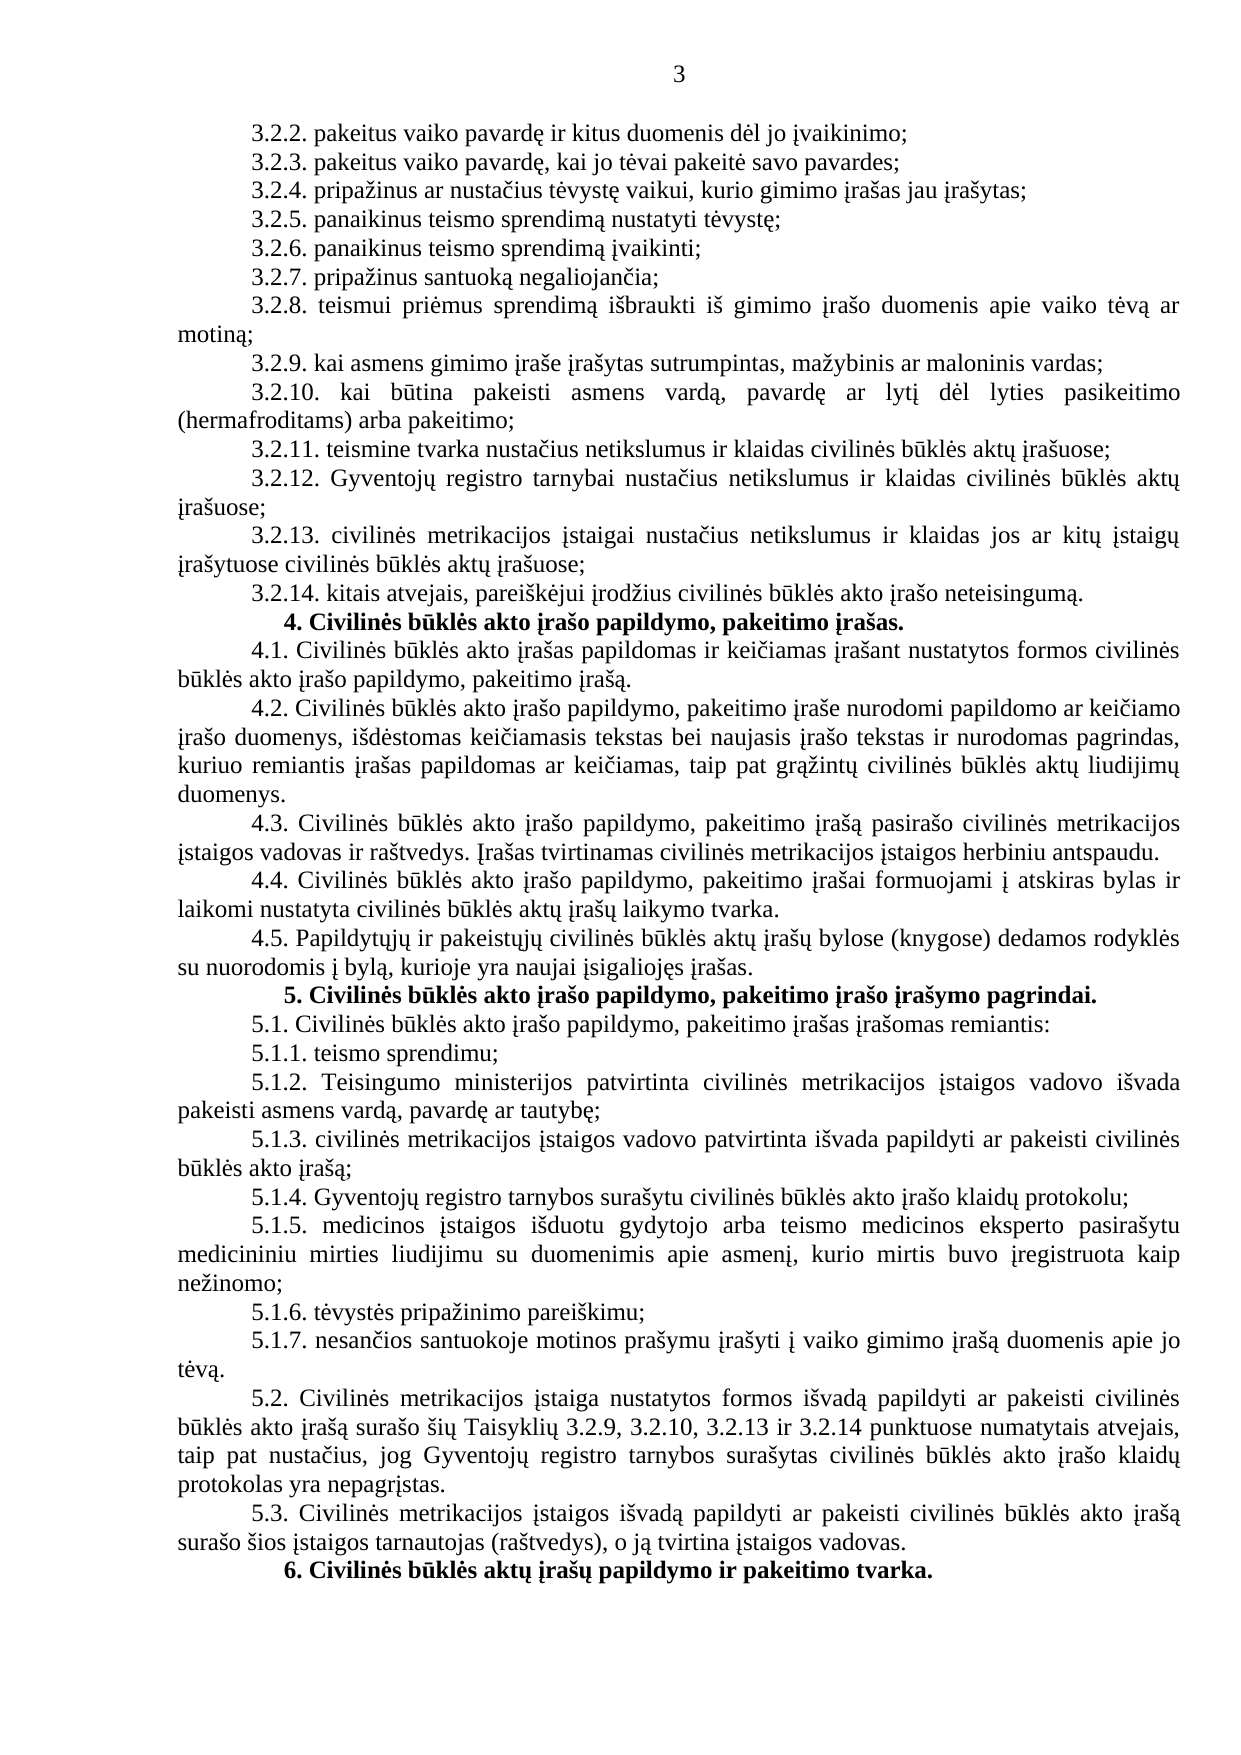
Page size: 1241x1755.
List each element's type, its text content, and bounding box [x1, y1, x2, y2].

text 4.4. Civilinės būklės akto įrašo papildymo, pakeitimo įrašai formuojami į atskiras bylas ir laikomi nustatyta civilinės būklės aktų įrašų laikymo tvarka. [177, 866, 1181, 923]
text 3.2.9. kai asmens gimimo įraše įrašytas sutrumpintas, mažybinis ar maloninis vardas; [177, 348, 1181, 377]
text 4.5. Papildytųjų ir pakeistųjų civilinės būklės aktų įrašų bylose (knygose) dedamos rodyklės su nuorodomis į bylą, kurioje yra naujai įsigaliojęs įrašas. [177, 923, 1181, 981]
text 6. Civilinės būklės aktų įrašų papildymo ir pakeitimo tvarka. [210, 1556, 1181, 1584]
text 3.2.7. pripažinus santuoką negaliojančia; [177, 262, 1181, 291]
text 5.1. Civilinės būklės akto įrašo papildymo, pakeitimo įrašas įrašomas remiantis: [177, 1009, 1181, 1038]
text 3.2.12. Gyventojų registro tarnybai nustačius netikslumus ir klaidas civilinės būklės aktų įrašuose; [177, 463, 1181, 521]
text 5.1.3. civilinės metrikacijos įstaigos vadovo patvirtinta išvada papildyti ar pakeisti civilinės būklės akto įrašą; [177, 1124, 1181, 1182]
text 4. Civilinės būklės akto įrašo papildymo, pakeitimo įrašas. [210, 607, 1181, 636]
text 3.2.10. kai būtina pakeisti asmens vardą, pavardę ar lytį dėl lyties pasikeitimo (hermafroditams) arba pakeitimo; [177, 377, 1181, 434]
text 5. Civilinės būklės akto įrašo papildymo, pakeitimo įrašo įrašymo pagrindai. [210, 981, 1181, 1009]
text 3.2.5. panaikinus teismo sprendimą nustatyti tėvystę; [177, 204, 1181, 233]
text 5.2. Civilinės metrikacijos įstaiga nustatytos formos išvadą papildyti ar pakeisti civilinės būklės akto įrašą surašo šių Taisyklių 3.2.9, 3.2.10, 3.2.13 ir 3.2.14 punktuose numatytais atvejais, taip pat nustačius, jog Gyventojų registro tarnybos surašytas civilinės būklės akto įrašo klaidų protokolas yra nepagrįstas. [177, 1383, 1181, 1498]
text 5.1.2. Teisingumo ministerijos patvirtinta civilinės metrikacijos įstaigos vadovo išvada pakeisti asmens vardą, pavardę ar tautybę; [177, 1067, 1181, 1124]
text 4.3. Civilinės būklės akto įrašo papildymo, pakeitimo įrašą pasirašo civilinės metrikacijos įstaigos vadovas ir raštvedys. Įrašas tvirtinamas civilinės metrikacijos įstaigos herbiniu antspaudu. [177, 808, 1181, 866]
text 5.1.7. nesančios santuokoje motinos prašymu įrašyti į vaiko gimimo įrašą duomenis apie jo tėvą. [177, 1326, 1181, 1383]
text 3.2.6. panaikinus teismo sprendimą įvaikinti; [177, 233, 1181, 262]
text 5.1.5. medicinos įstaigos išduotu gydytojo arba teismo medicinos eksperto pasirašytu medicininiu mirties liudijimu su duomenimis apie asmenį, kurio mirtis buvo įregistruota kaip nežinomo; [177, 1211, 1181, 1297]
text 5.1.1. teismo sprendimu; [177, 1038, 1181, 1067]
text 4.2. Civilinės būklės akto įrašo papildymo, pakeitimo įraše nurodomi papildomo ar keičiamo įrašo duomenys, išdėstomas keičiamasis tekstas bei naujasis įrašo tekstas ir nurodomas pagrindas, kuriuo remiantis įrašas papildomas ar keičiamas, taip pat grąžintų civilinės būklės aktų liudijimų duomenys. [177, 693, 1181, 808]
text 3.2.2. pakeitus vaiko pavardę ir kitus duomenis dėl jo įvaikinimo; [177, 118, 1181, 147]
text 4.1. Civilinės būklės akto įrašas papildomas ir keičiamas įrašant nustatytos formos civilinės būklės akto įrašo papildymo, pakeitimo įrašą. [177, 636, 1181, 693]
text 3.2.4. pripažinus ar nustačius tėvystę vaikui, kurio gimimo įrašas jau įrašytas; [177, 176, 1181, 204]
text 3.2.13. civilinės metrikacijos įstaigai nustačius netikslumus ir klaidas jos ar kitų įstaigų įrašytuose civilinės būklės aktų įrašuose; [177, 521, 1181, 578]
text 5.1.6. tėvystės pripažinimo pareiškimu; [177, 1297, 1181, 1326]
text 3.2.8. teismui priėmus sprendimą išbraukti iš gimimo įrašo duomenis apie vaiko tėvą ar motiną; [177, 291, 1181, 348]
text 3.2.3. pakeitus vaiko pavardę, kai jo tėvai pakeitė savo pavardes; [177, 147, 1181, 176]
text 3.2.14. kitais atvejais, pareiškėjui įrodžius civilinės būklės akto įrašo neteisingumą. [177, 578, 1181, 607]
text 5.1.4. Gyventojų registro tarnybos surašytu civilinės būklės akto įrašo klaidų protokolu; [177, 1182, 1181, 1211]
text 3.2.11. teismine tvarka nustačius netikslumus ir klaidas civilinės būklės aktų įrašuose; [177, 434, 1181, 463]
text 5.3. Civilinės metrikacijos įstaigos išvadą papildyti ar pakeisti civilinės būklės akto įrašą surašo šios įstaigos tarnautojas (raštvedys), o ją tvirtina įstaigos vadovas. [177, 1498, 1181, 1556]
